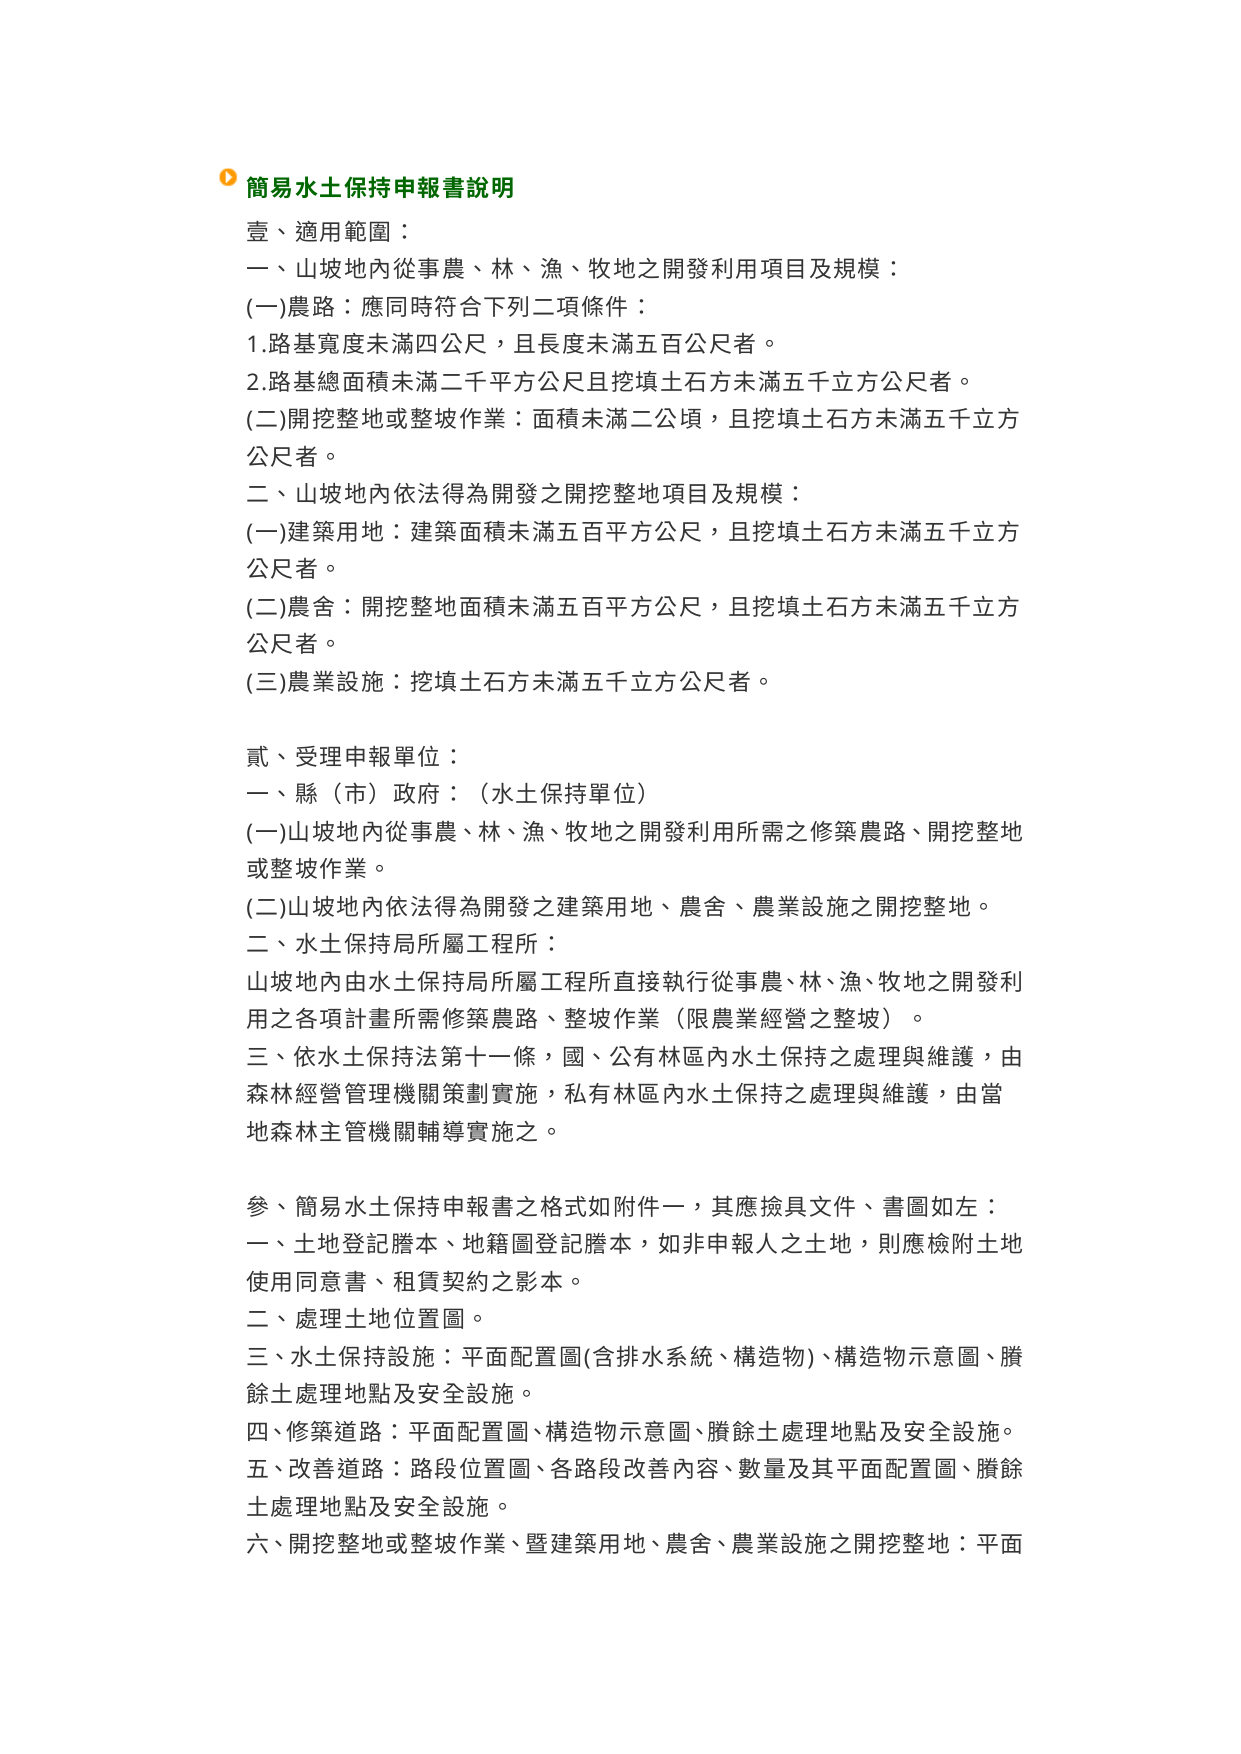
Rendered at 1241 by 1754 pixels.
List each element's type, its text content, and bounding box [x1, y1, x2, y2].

table_cell 壹、適用範圍： 一、山坡地內從事農、林、漁、牧地之開發利用項目及規模： (一)農路：應同時符合下列二項條件： 1.路基寬度未滿四公尺，且長度未滿五百公尺者。 2.路基總面積未滿二千平方公尺且挖填土石方未滿五千立方公尺者。 (二)開挖整地或整坡作業：面積未滿二公頃，且挖填土石方未滿五千立方公尺者。 二、山坡地內依法得為開發之開挖整地項目及規模： (一)建築用地：建築面積未滿五百平方公尺，且挖填土石方未滿五千立方公尺者。 (二)農舍：開挖整地面積未滿五百平方公尺，且挖填土石方未滿五千立方公尺者。 (三)農業設施：挖填土石方未滿五千立方公尺者。 貳、受理申報單位： 一、縣（市）政府：（水土保持單位） (一)山坡地內從事農、林、漁、牧地之開發利用所需之修築農路、開挖整地或整坡作業。 (二)山坡地內依法得為開發之建築用地、農舍、農業設施之開挖整地。 二、水土保持局所屬工程所： 山坡地內由水土保持局所屬工程所直接執行從事農、林、漁、牧地之開發利用之各項計畫所需修築農路、整坡作業（限農業經營之整坡）。 三、依水土保持法第十一條，國、公有林區內水土保持之處理與維護，由森林經營管理機關策劃實施，私有林區內水土保持之處理與維護，由當地森林主管機關輔導實施之。 參、簡易水土保持申報書之格式如附件一，其應撿具文件、書圖如左： 一、土地登記謄本、地籍圖登記謄本，如非申報人之土地，則應檢附土地使用同意書、租賃契約之影本。 二、處理土地位置圖。 三、水土保持設施：平面配置圖(含排水系統、構造物)、構造物示意圖、賸餘土處理地點及安全設施。 四、修築道路：平面配置圖、構造物示意圖、賸餘土處理地點及安全設施。 五、改善道路：路段位置圖、各路段改善內容、數量及其平面配置圖、賸餘土處理地點及安全設施。 六、開挖整地或整坡作業、暨建築用地、農舍、農業設施之開挖整地：平面 [243, 208, 1027, 1564]
table_header [214, 165, 243, 208]
table_cell [214, 208, 243, 1564]
table_header 簡易水土保持申報書說明 [243, 165, 1027, 208]
picture [218, 167, 239, 188]
